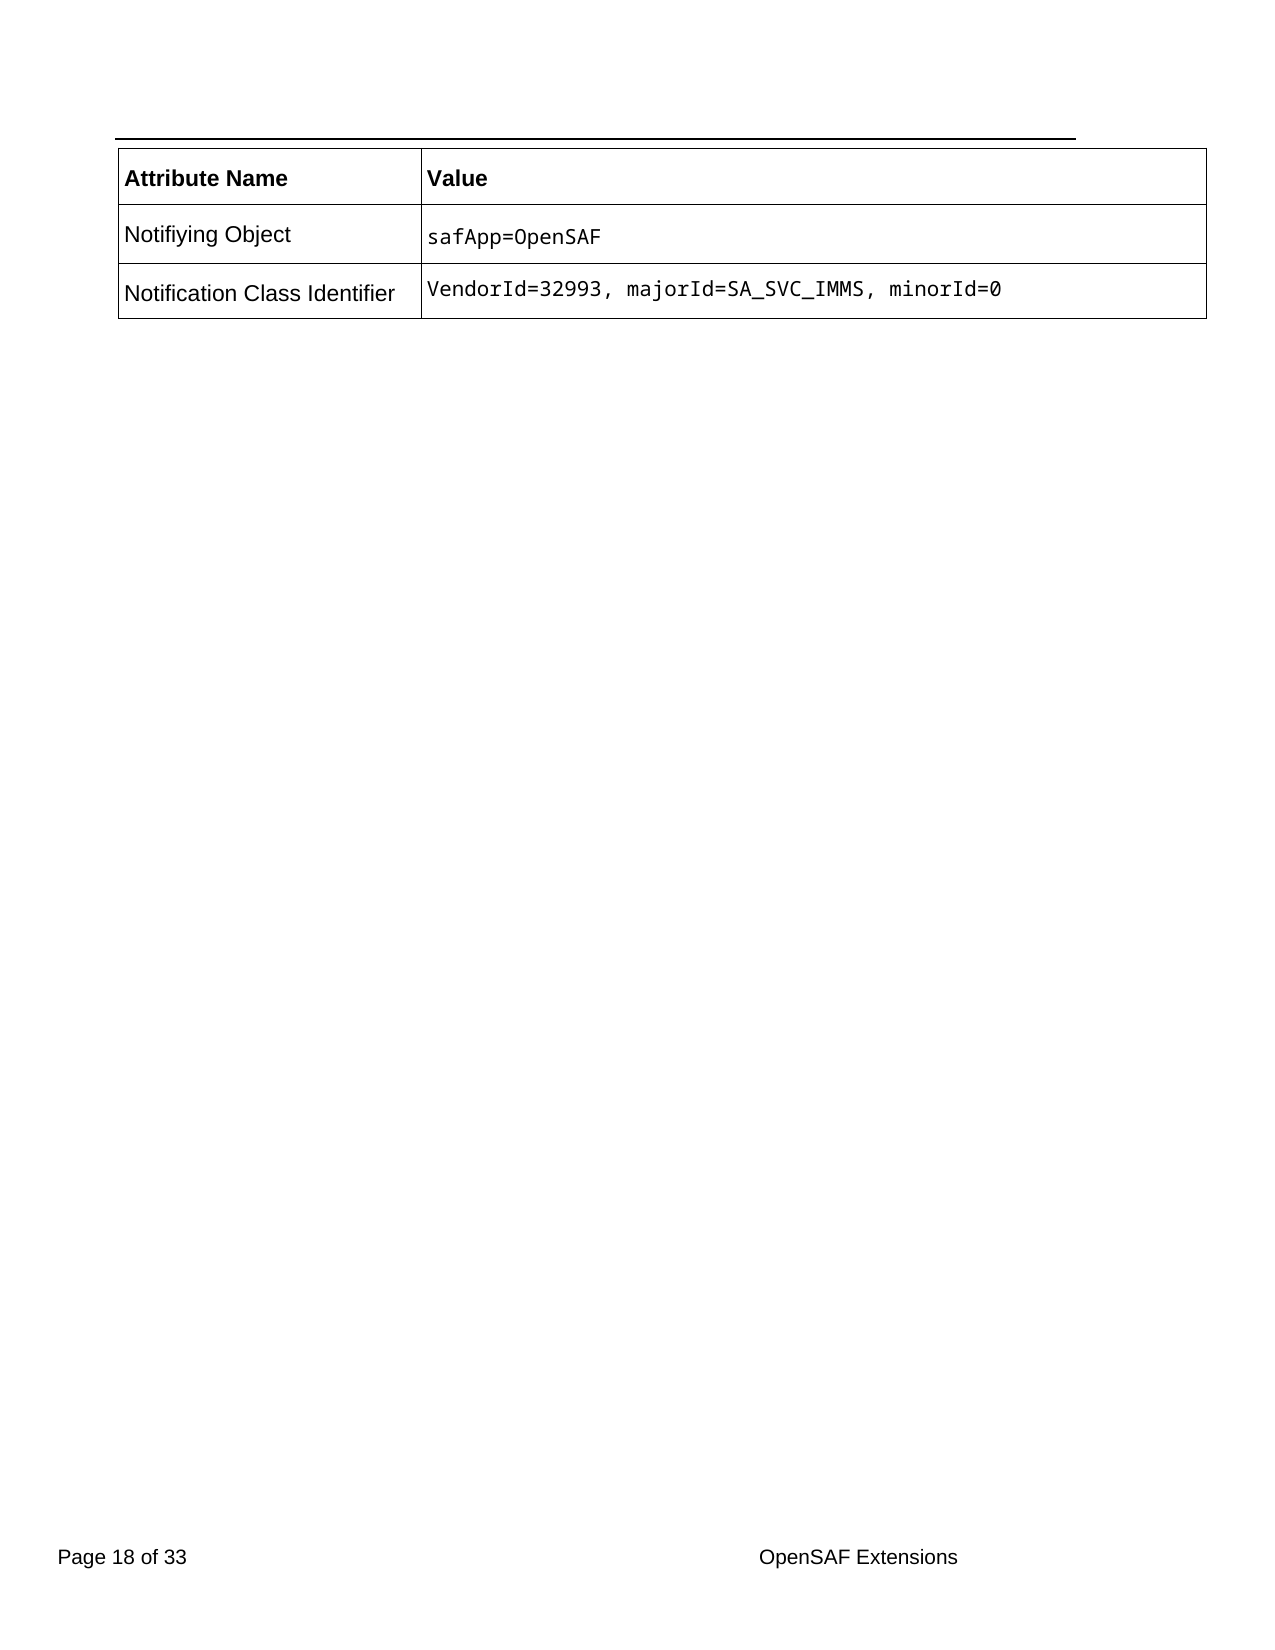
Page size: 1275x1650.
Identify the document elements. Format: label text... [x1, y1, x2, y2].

table_cell Notification Class Identifier [119, 264, 421, 318]
table_cell VendorId=32993, majorId=SA_SVC_IMMS, minorId=0 [422, 264, 1206, 318]
table_header Value [422, 149, 1206, 204]
table_cell safApp=OpenSAF [422, 205, 1206, 262]
table_cell Notifiying Object [119, 205, 421, 262]
table_header Attribute Name [119, 149, 421, 204]
